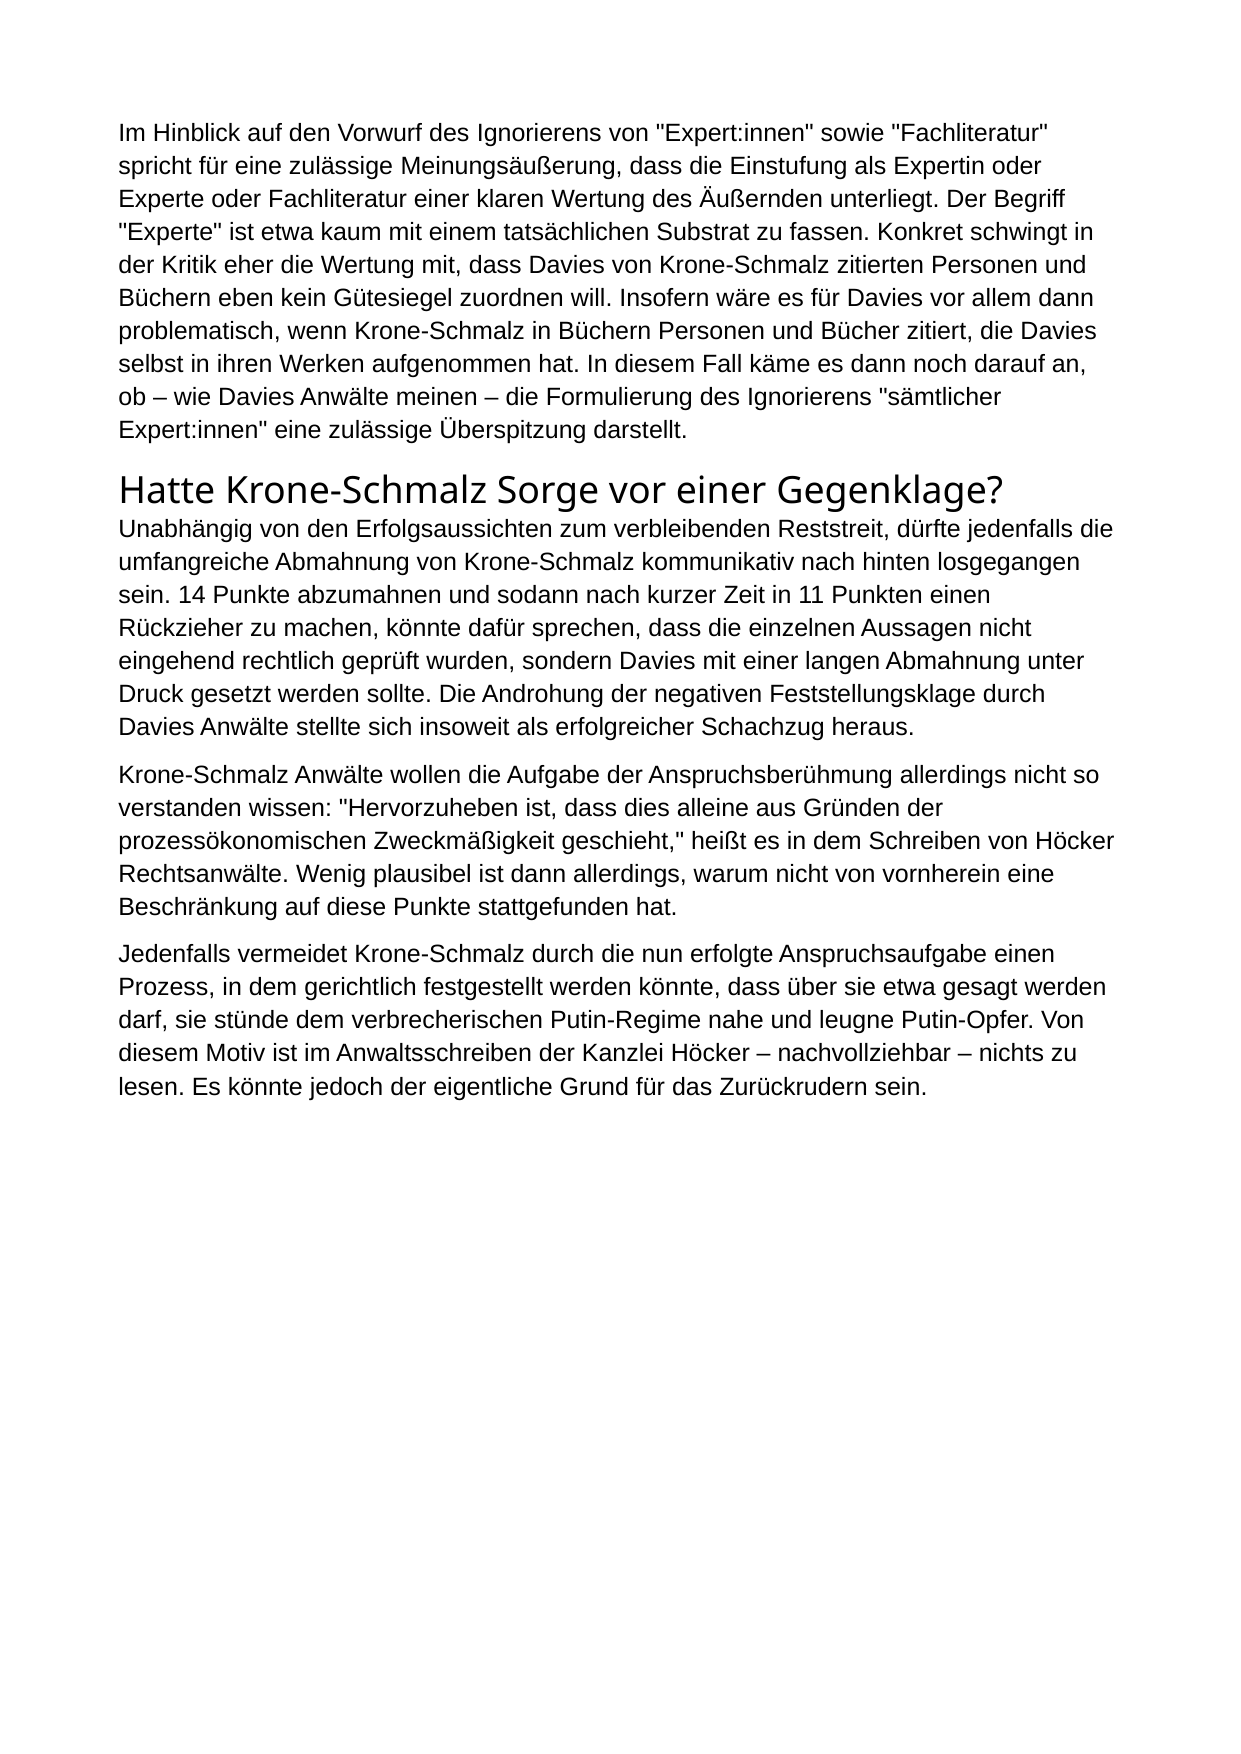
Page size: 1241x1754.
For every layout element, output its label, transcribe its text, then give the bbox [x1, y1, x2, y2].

text Unabhängig von den Erfolgsaussichten zum verbleibenden Reststreit, dürfte jedenfalls die umfangreiche Abmahnung von Krone-Schmalz kommunikativ nach hinten losgegangen sein. 14 Punkte abzumahnen und sodann nach kurzer Zeit in 11 Punkten einen Rückzieher zu machen, könnte dafür sprechen, dass die einzelnen Aussagen nicht eingehend rechtlich geprüft wurden, sondern Davies mit einer langen Abmahnung unter Druck gesetzt werden sollte. Die Androhung der negativen Feststellungsklage durch Davies Anwälte stellte sich insoweit als erfolgreicher Schachzug heraus. [118, 514, 1122, 741]
text Im Hinblick auf den Vorwurf des Ignorierens von "Expert:innen" sowie "Fachliteratur" spricht für eine zulässige Meinungsäußerung, dass die Einstufung als Expertin oder Experte oder Fachliteratur einer klaren Wertung des Äußernden unterliegt. Der Begriff "Experte" ist etwa kaum mit einem tatsächlichen Substrat zu fassen. Konkret schwingt in der Kritik eher die Wertung mit, dass Davies von Krone-Schmalz zitierten Personen und Büchern eben kein Gütesiegel zuordnen will. Insofern wäre es für Davies vor allem dann problematisch, wenn Krone-Schmalz in Büchern Personen und Bücher zitiert, die Davies selbst in ihren Werken aufgenommen hat. In diesem Fall käme es dann noch darauf an, ob – wie Davies Anwälte meinen – die Formulierung des Ignorierens "sämtlicher Expert:innen" eine zulässige Überspitzung darstellt. [118, 118, 1122, 444]
text Jedenfalls vermeidet Krone-Schmalz durch die nun erfolgte Anspruchsaufgabe einen Prozess, in dem gerichtlich festgestellt werden könnte, dass über sie etwa gesagt werden darf, sie stünde dem verbrecherischen Putin-Regime nahe und leugne Putin-Opfer. Von diesem Motiv ist im Anwaltsschreiben der Kanzlei Höcker – nachvollziehbar – nichts zu lesen. Es könnte jedoch der eigentliche Grund für das Zurückrudern sein. [118, 939, 1122, 1100]
subtitle Hatte Krone-Schmalz Sorge vor einer Gegenklage? [118, 463, 1122, 514]
text Krone-Schmalz Anwälte wollen die Aufgabe der Anspruchsberühmung allerdings nicht so verstanden wissen: "Hervorzuheben ist, dass dies alleine aus Gründen der prozessökonomischen Zweckmäßigkeit geschieht," heißt es in dem Schreiben von Höcker Rechtsanwälte. Wenig plausibel ist dann allerdings, warum nicht von vornherein eine Beschränkung auf diese Punkte stattgefunden hat. [118, 760, 1122, 921]
